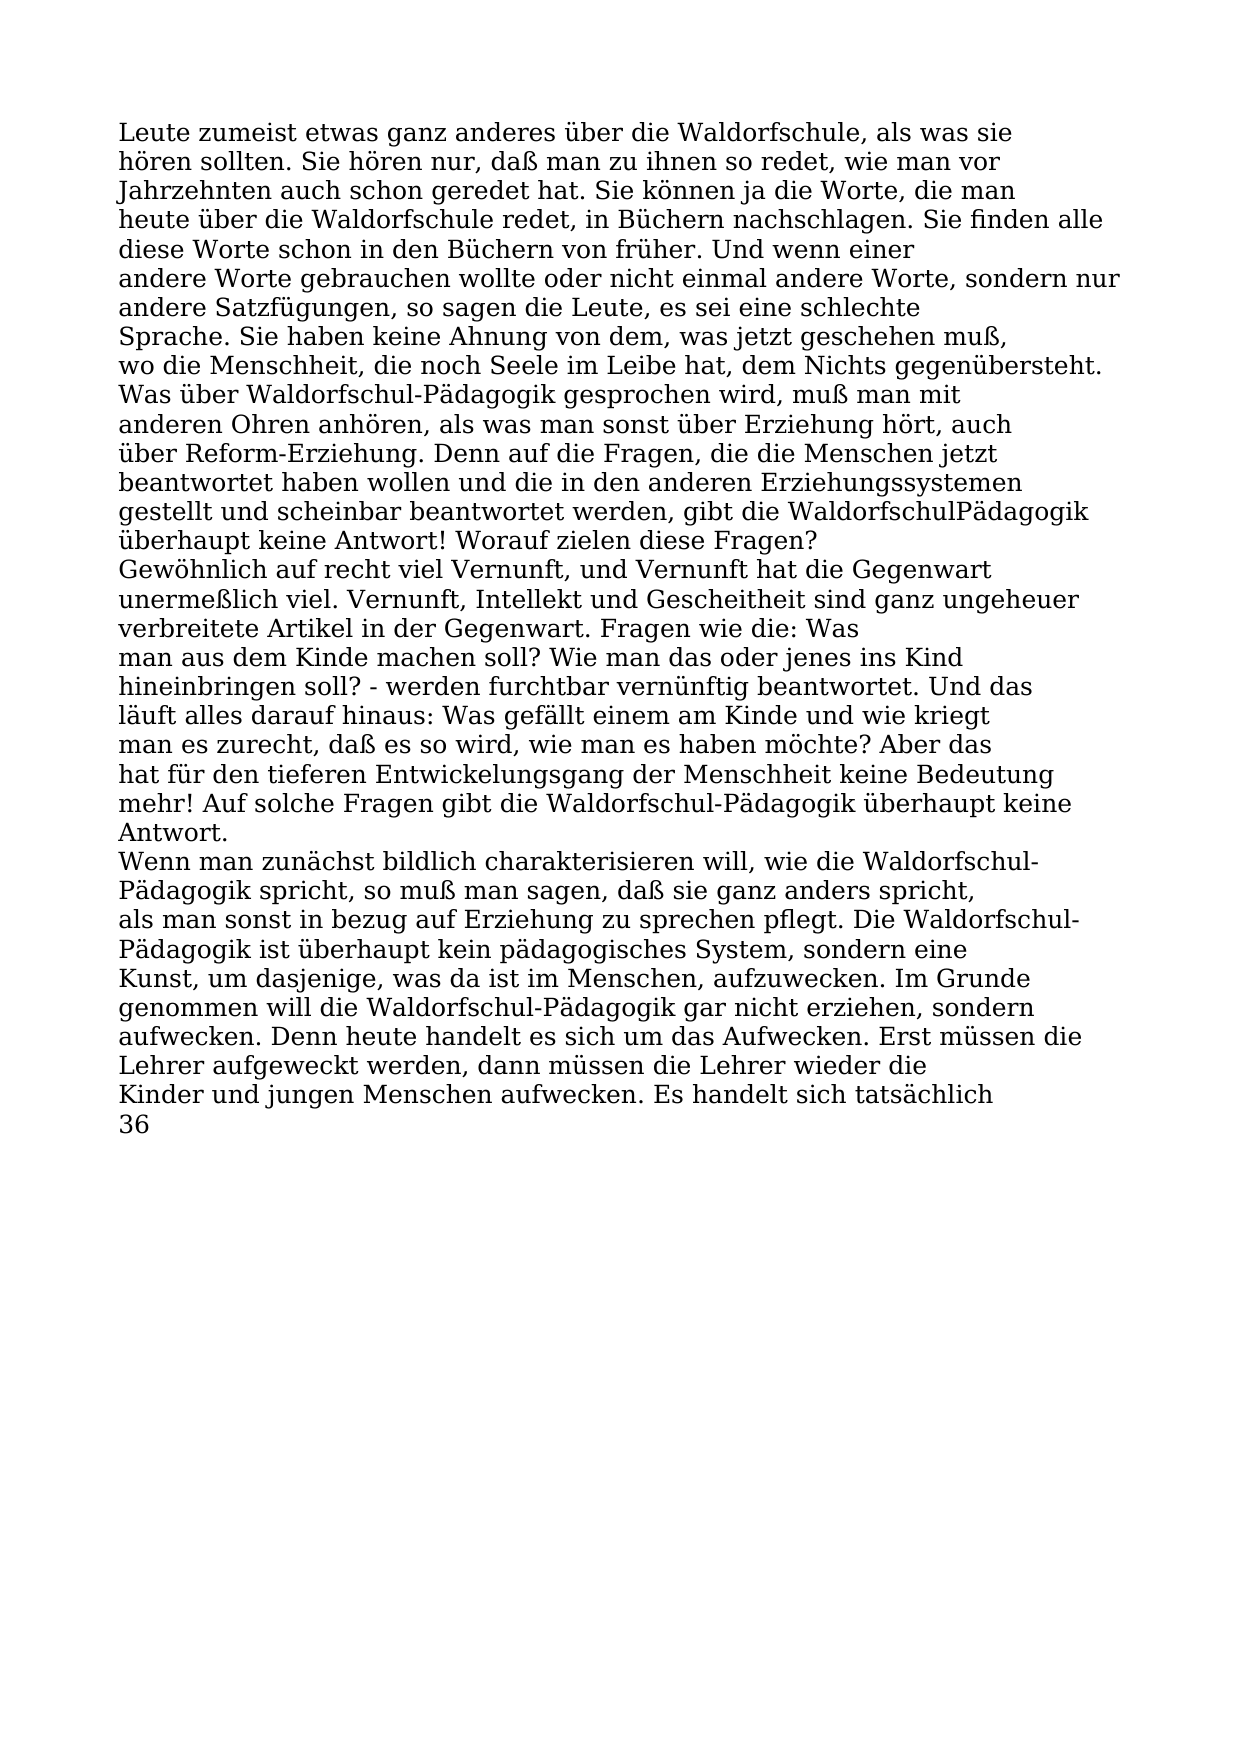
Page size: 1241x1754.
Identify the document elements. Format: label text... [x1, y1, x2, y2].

text Kunst, um dasjenige, was da ist im Menschen, aufzuwecken. Im Grunde [118, 964, 1122, 993]
text unermeßlich viel. Vernunft, Intellekt und Gescheitheit sind ganz ungeheuer verbreitete Artikel in der Gegenwart. Fragen wie die: Was [118, 585, 1122, 643]
text Leute zumeist etwas ganz anderes über die Waldorfschule, als was sie [118, 118, 1122, 147]
text Jahrzehnten auch schon geredet hat. Sie können ja die Worte, die man [118, 176, 1122, 206]
text Sprache. Sie haben keine Ahnung von dem, was jetzt geschehen muß, [118, 322, 1122, 351]
text Gewöhnlich auf recht viel Vernunft, und Vernunft hat die Gegenwart [118, 556, 1122, 585]
text man es zurecht, daß es so wird, wie man es haben möchte? Aber das [118, 731, 1122, 760]
text hören sollten. Sie hören nur, daß man zu ihnen so redet, wie man vor [118, 147, 1122, 176]
text als man sonst in bezug auf Erziehung zu sprechen pflegt. Die Waldorfschul-Pädagogik ist überhaupt kein pädagogisches System, sondern eine [118, 906, 1122, 964]
text beantwortet haben wollen und die in den anderen Erziehungssystemen [118, 468, 1122, 497]
text Was über Waldorfschul-Pädagogik gesprochen wird, muß man mit [118, 381, 1122, 410]
text anderen Ohren anhören, als was man sonst über Erziehung hört, auch [118, 410, 1122, 439]
text aufwecken. Denn heute handelt es sich um das Aufwecken. Erst müssen die Lehrer aufgeweckt werden, dann müssen die Lehrer wieder die [118, 1022, 1122, 1081]
text heute über die Waldorfschule redet, in Büchern nachschlagen. Sie finden alle diese Worte schon in den Büchern von früher. Und wenn einer [118, 206, 1122, 264]
text wo die Menschheit, die noch Seele im Leibe hat, dem Nichts gegenübersteht. [118, 351, 1122, 381]
text hat für den tieferen Entwickelungsgang der Menschheit keine Bedeutung mehr! Auf solche Fragen gibt die Waldorfschul-Pädagogik überhaupt keine Antwort. [118, 760, 1122, 847]
text Kinder und jungen Menschen aufwecken. Es handelt sich tatsächlich [118, 1081, 1122, 1110]
text genommen will die Waldorfschul-Pädagogik gar nicht erziehen, sondern [118, 993, 1122, 1022]
text gestellt und scheinbar beantwortet werden, gibt die WaldorfschulPädagogik überhaupt keine Antwort! Worauf zielen diese Fragen? [118, 497, 1122, 556]
text andere Worte gebrauchen wollte oder nicht einmal andere Worte, sondern nur andere Satzfügungen, so sagen die Leute, es sei eine schlechte [118, 264, 1122, 322]
text man aus dem Kinde machen soll? Wie man das oder jenes ins Kind hineinbringen soll? - werden furchtbar vernünftig beantwortet. Und das [118, 643, 1122, 701]
text Wenn man zunächst bildlich charakterisieren will, wie die Waldorfschul-Pädagogik spricht, so muß man sagen, daß sie ganz anders spricht, [118, 847, 1122, 906]
text 36 [118, 1110, 1122, 1139]
text läuft alles darauf hinaus: Was gefällt einem am Kinde und wie kriegt [118, 701, 1122, 731]
text über Reform-Erziehung. Denn auf die Fragen, die die Menschen jetzt [118, 439, 1122, 468]
